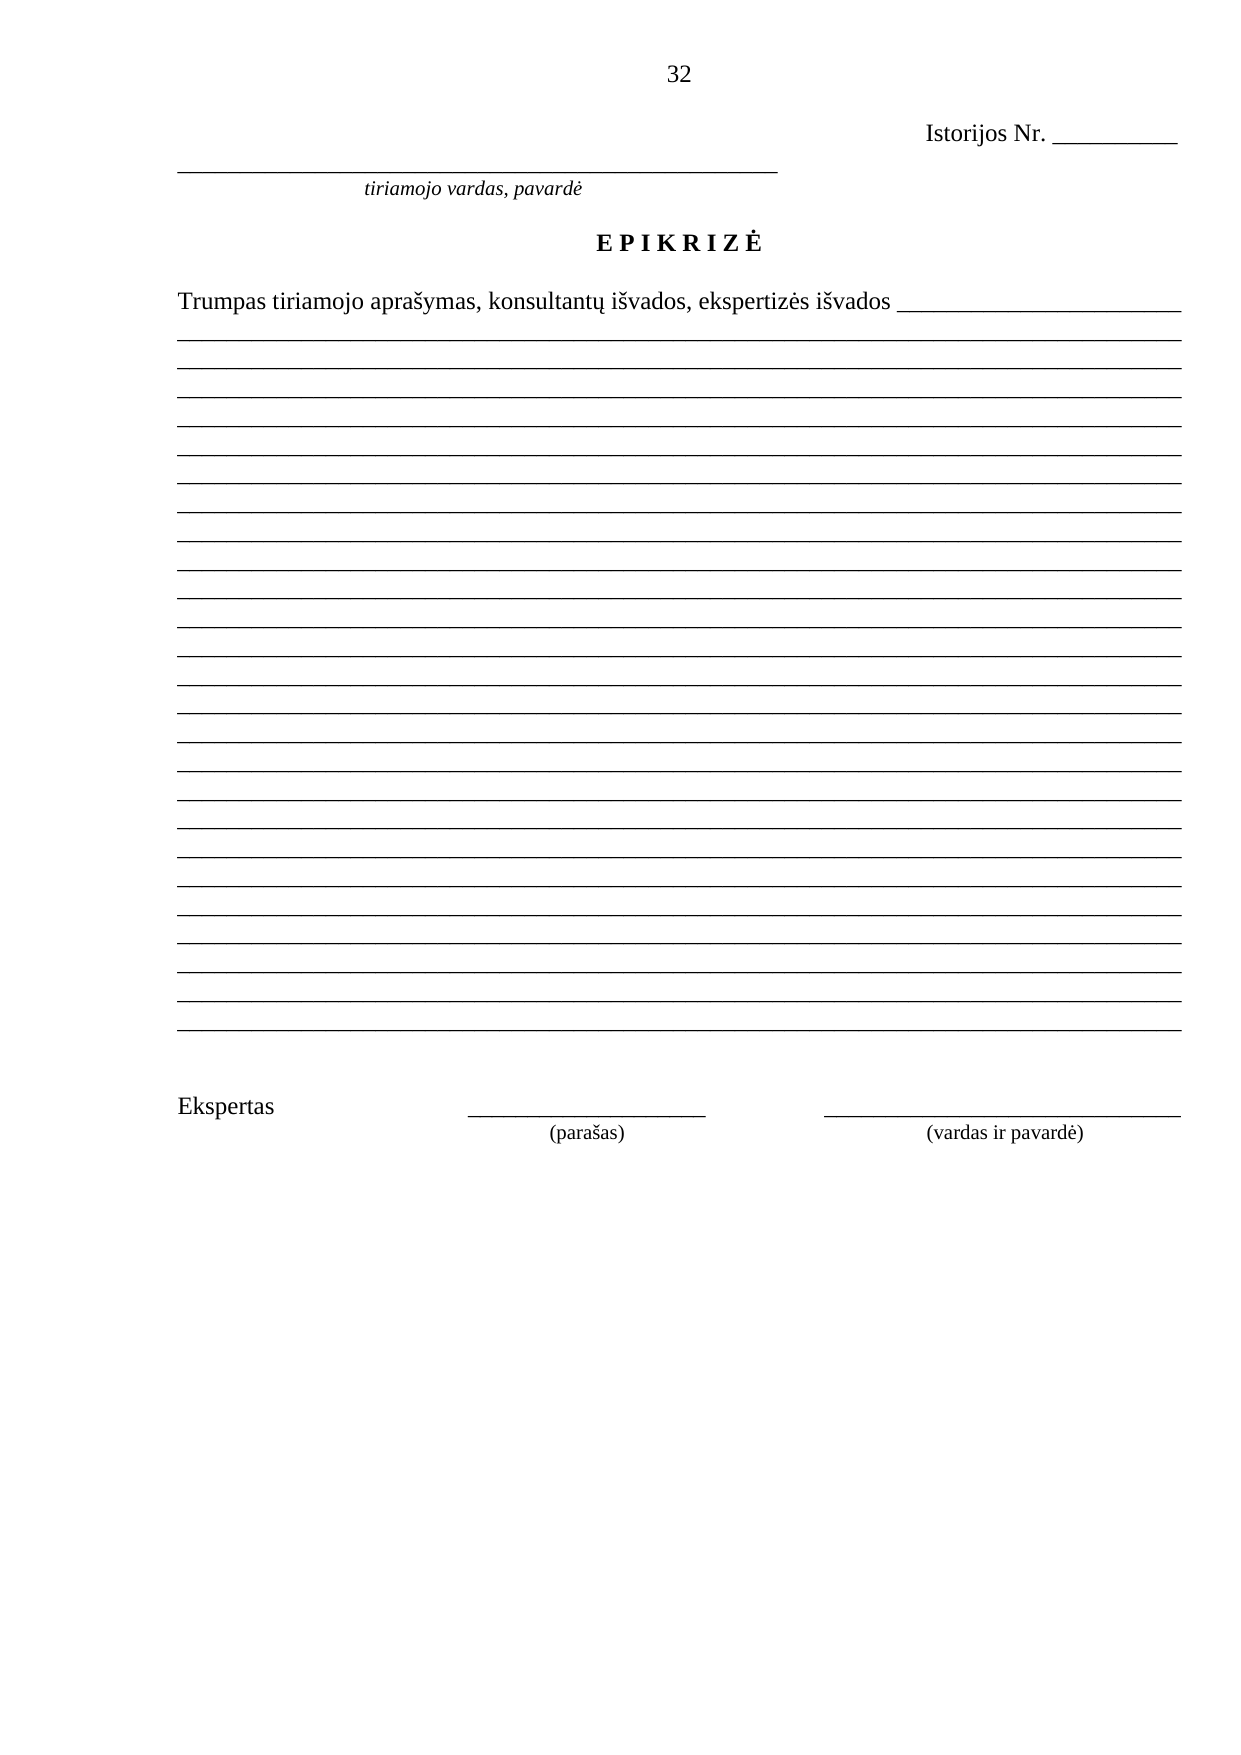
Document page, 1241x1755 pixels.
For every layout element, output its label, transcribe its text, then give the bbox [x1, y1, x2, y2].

text Istorijos Nr. __________ [177, 118, 1181, 147]
text (parašas) (vardas ir pavardė) [177, 1120, 1181, 1144]
text ________________________________________________ [177, 147, 1181, 176]
text Ekspertas [177, 1091, 1181, 1120]
text Trumpas tiriamojo aprašymas, konsultantų išvados, ekspertizės išvados [177, 286, 1181, 315]
text tiriamojo vardas, pavardė [177, 176, 1181, 200]
text EPIKRIZĖ [177, 228, 1181, 257]
